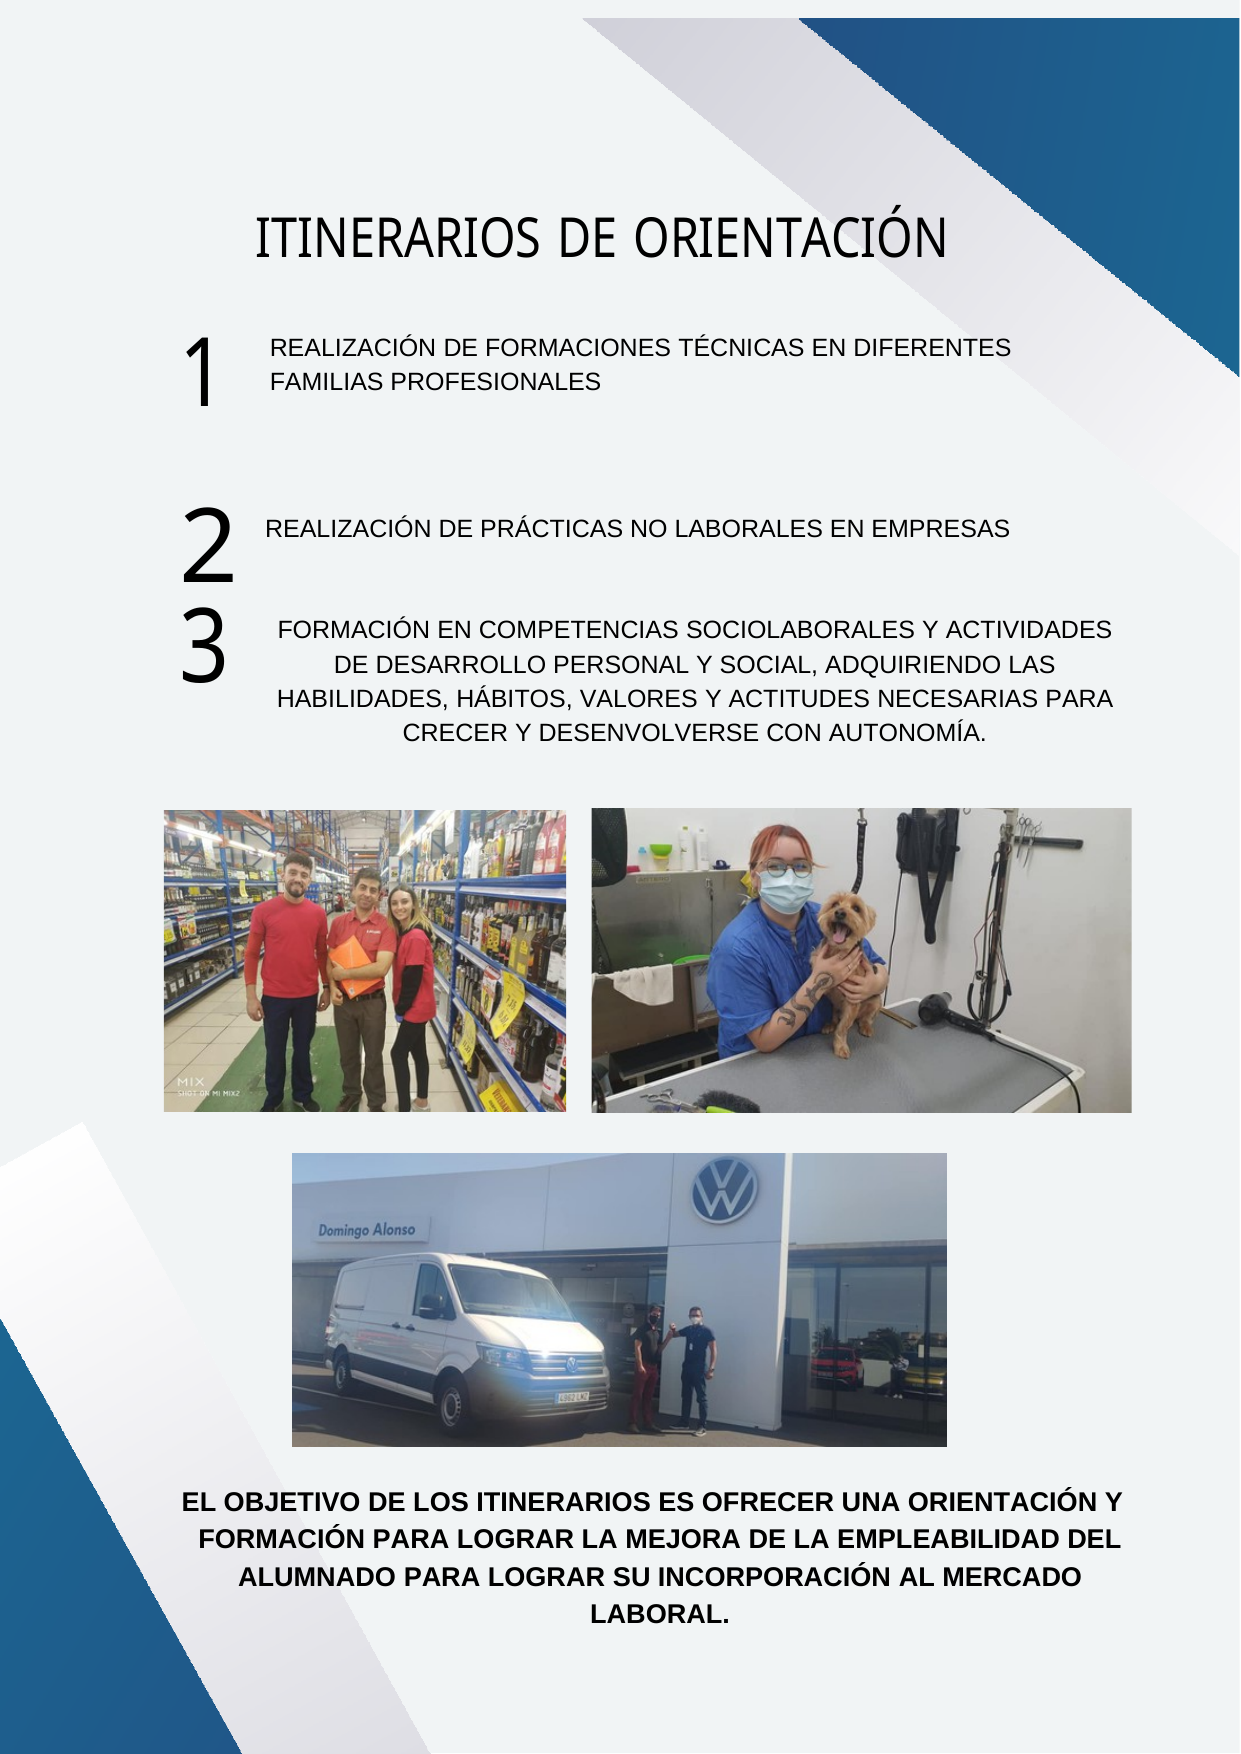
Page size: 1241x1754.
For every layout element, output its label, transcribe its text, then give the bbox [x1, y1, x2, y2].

picture [163, 810, 567, 1112]
text EL OBJETIVO DE LOS ITINERARIOS ES OFRECER UNA ORIENTACIÓN Y FORMACIÓN PARA LOGRAR LA MEJORA DE LA EMPLEABILIDAD DEL ALUMNADO PARA LOGRAR SU INCORPORACIÓN AL MERCADO LABORAL. [149, 1486, 1156, 1630]
text 3 [179, 644, 238, 710]
subtitle ITINERARIOS DE ORIENTACIÓN [0, 198, 1204, 274]
text 1 [179, 302, 234, 433]
text DE DESARROLLO PERSONAL Y SOCIAL, ADQUIRIENDO LAS HABILIDADES, HÁBITOS, VALORES Y ACTITUDES NECESARIAS PARA CRECER Y DESENVOLVERSE CON AUTONOMÍA. [274, 650, 1116, 746]
picture [582, 18, 1240, 556]
picture [0, 1122, 947, 1754]
text REALIZACIÓN DE FORMACIONES TÉCNICAS EN DIFERENTES FAMILIAS PROFESIONALES [269, 333, 1119, 396]
picture [591, 808, 1132, 1113]
text 2 REALIZACIÓN DE PRÁCTICAS NO LABORALES EN EMPRESAS FORMACIÓN EN COMPETENCIAS SOCIOLABORALES Y ACTIVIDADES [179, 427, 1119, 644]
